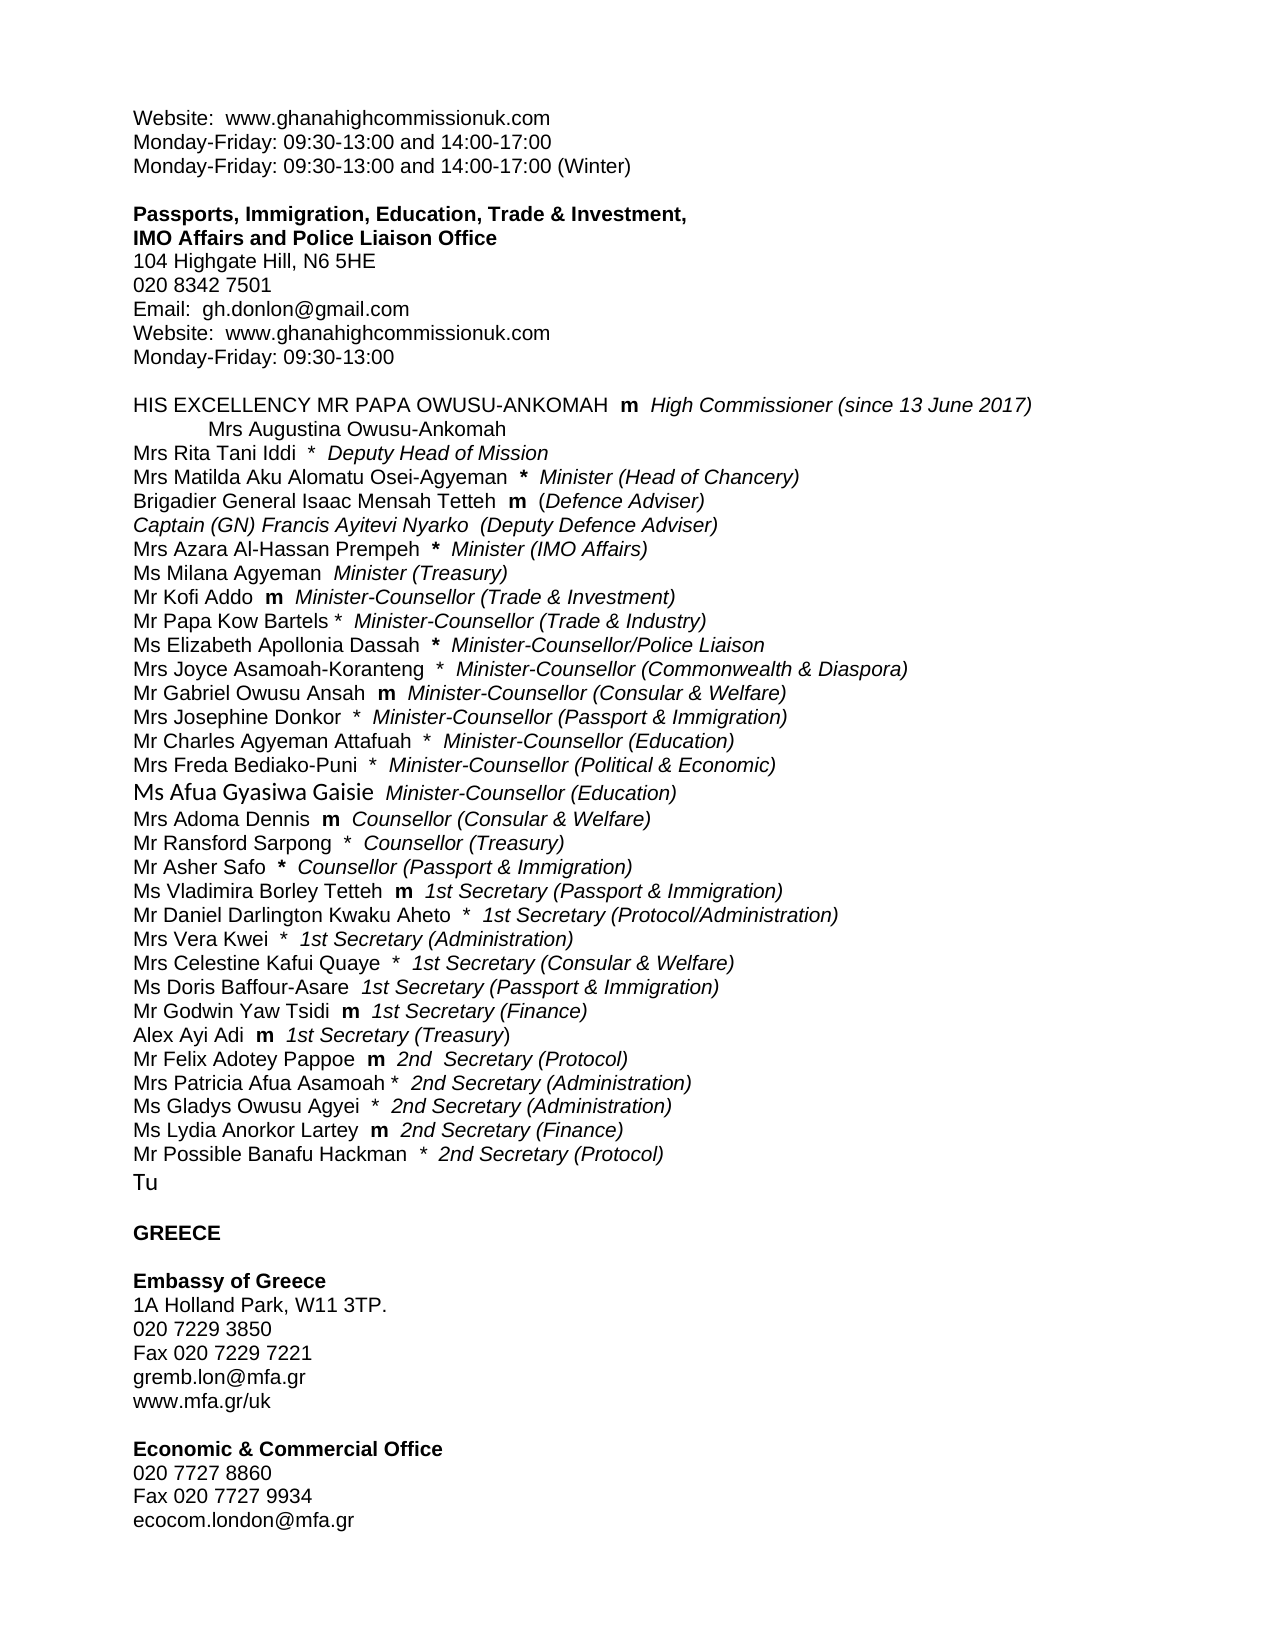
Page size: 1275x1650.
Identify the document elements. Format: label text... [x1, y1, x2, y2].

text Mrs Celestine Kafui Quaye * 1st Secretary (Consular & Welfare) [133, 951, 1181, 974]
text Mrs Adoma Dennis m Counsellor (Consular & Welfare) [133, 807, 1181, 831]
text Fax 020 7727 9934 [133, 1484, 1181, 1508]
text HIS EXCELLENCY MR PAPA OWUSU-ANKOMAH m High Commissioner (since 13 June 2017) [133, 393, 1181, 417]
text Mrs Vera Kwei * 1st Secretary (Administration) [133, 927, 1181, 951]
text Monday-Friday: 09:30-13:00 [133, 345, 1181, 369]
text Mrs Azara Al-Hassan Prempeh * Minister (IMO Affairs) [133, 537, 1181, 561]
text Mr Gabriel Owusu Ansah m Minister-Counsellor (Consular & Welfare) [133, 681, 1181, 704]
text Monday-Friday: 09:30-13:00 and 14:00-17:00 (Winter) [133, 153, 1181, 177]
text Ms Afua Gyasiwa Gaisie Minister-Counsellor (Education) [133, 776, 1181, 807]
text Mr Godwin Yaw Tsidi m 1st Secretary (Finance) [133, 998, 1181, 1022]
text Mrs Rita Tani Iddi * Deputy Head of Mission [133, 441, 1181, 465]
text Website: www.ghanahighcommissionuk.com [133, 321, 1181, 345]
text Mr Possible Banafu Hackman * 2nd Secretary (Protocol) [133, 1142, 1181, 1166]
text Email: gh.donlon@gmail.com [133, 297, 1181, 321]
text Ms Vladimira Borley Tetteh m 1st Secretary (Passport & Immigration) [133, 879, 1181, 903]
text Ms Gladys Owusu Agyei * 2nd Secretary (Administration) [133, 1094, 1181, 1118]
text Monday-Friday: 09:30-13:00 and 14:00-17:00 [133, 129, 1181, 153]
text Mrs Freda Bediako-Puni * Minister-Counsellor (Political & Economic) [133, 752, 1181, 776]
text Alex Ayi Adi m 1st Secretary (Treasury) [133, 1022, 1181, 1046]
text Ms Elizabeth Apollonia Dassah * Minister-Counsellor/Police Liaison [133, 633, 1181, 657]
text www.mfa.gr/uk [133, 1388, 1181, 1412]
text Mr Daniel Darlington Kwaku Aheto * 1st Secretary (Protocol/Administration) [133, 903, 1181, 927]
text Fax 020 7229 7221 [133, 1341, 1181, 1364]
text Mr Felix Adotey Pappoe m 2nd Secretary (Protocol) [133, 1046, 1181, 1070]
text Passports, Immigration, Education, Trade & Investment, [133, 201, 1181, 225]
text Mrs Joyce Asamoah-Koranteng * Minister-Counsellor (Commonwealth & Diaspora) [133, 657, 1181, 681]
text Ms Milana Agyeman Minister (Treasury) [133, 561, 1181, 585]
text 020 7229 3850 [133, 1317, 1181, 1341]
text Ms Doris Baffour-Asare 1st Secretary (Passport & Immigration) [133, 974, 1181, 998]
text 020 8342 7501 [133, 273, 1181, 297]
text Brigadier General Isaac Mensah Tetteh m (Defence Adviser) [133, 489, 1181, 513]
text Mr Ransford Sarpong * Counsellor (Treasury) [133, 831, 1181, 855]
text gremb.lon@mfa.gr [133, 1364, 1181, 1388]
text Mrs Augustina Owusu-Ankomah [133, 417, 1181, 441]
text Mr Kofi Addo m Minister-Counsellor (Trade & Investment) [133, 585, 1181, 609]
text Economic & Commercial Office [133, 1436, 1181, 1460]
text ecocom.london@mfa.gr [133, 1508, 1181, 1532]
text 020 7727 8860 [133, 1460, 1181, 1484]
text Embassy of Greece [133, 1269, 1181, 1293]
text Mr Asher Safo * Counsellor (Passport & Immigration) [133, 855, 1181, 879]
text Mr Papa Kow Bartels * Minister-Counsellor (Trade & Industry) [133, 609, 1181, 633]
text Captain (GN) Francis Ayitevi Nyarko (Deputy Defence Adviser) [133, 513, 1181, 537]
text Mr Charles Agyeman Attafuah * Minister-Counsellor (Education) [133, 728, 1181, 752]
text 104 Highgate Hill, N6 5HE [133, 249, 1181, 273]
text Website: www.ghanahighcommissionuk.com [133, 106, 1181, 129]
text Mrs Matilda Aku Alomatu Osei-Agyeman * Minister (Head of Chancery) [133, 465, 1181, 489]
text Ms Lydia Anorkor Lartey m 2nd Secretary (Finance) [133, 1118, 1181, 1142]
subtitle GREECE [133, 1221, 1181, 1245]
text Tu [133, 1166, 1181, 1197]
text Mrs Patricia Afua Asamoah * 2nd Secretary (Administration) [133, 1070, 1181, 1094]
text IMO Affairs and Police Liaison Office [133, 225, 1181, 249]
text Mrs Josephine Donkor * Minister-Counsellor (Passport & Immigration) [133, 704, 1181, 728]
text 1A Holland Park, W11 3TP. [133, 1293, 1181, 1317]
